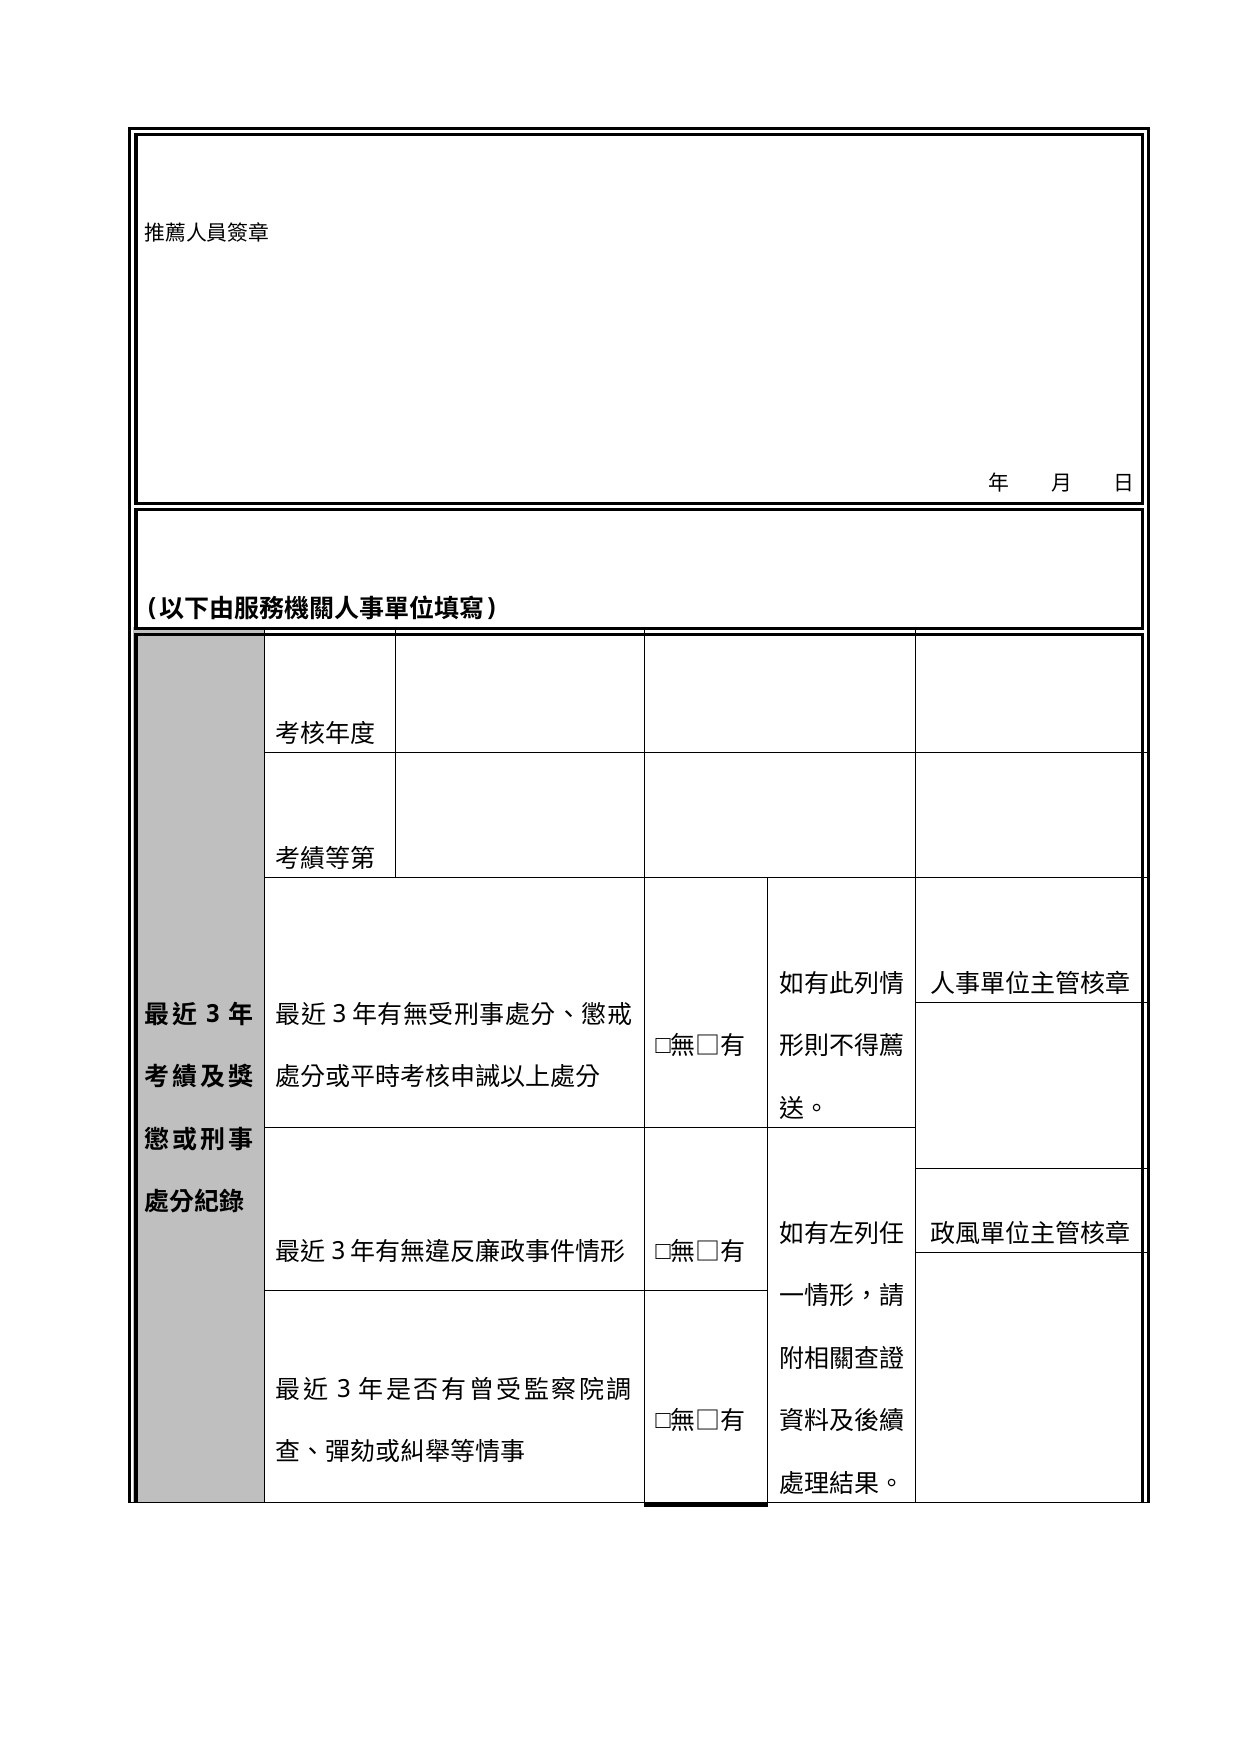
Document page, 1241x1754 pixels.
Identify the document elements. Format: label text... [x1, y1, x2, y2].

table_cell 最近3年是否有曾受監察院調查、彈劾或糾舉等情事 [265, 1291, 644, 1502]
table_cell [916, 1253, 1141, 1502]
table_cell (以下由服務機關人事單位填寫) [133, 502, 1145, 627]
table_cell [916, 1003, 1141, 1168]
table_cell 最近3年考績及獎懲或刑事處分紀錄 [133, 627, 264, 1502]
table_cell 如有左列任一情形，請附相關查證資料及後續處理結果。 [768, 1128, 915, 1502]
table_cell 政風單位主管核章 [916, 1169, 1141, 1252]
table_cell 最近3年有無違反廉政事件情形 [265, 1128, 644, 1289]
table_cell 最近3年有無受刑事處分、懲戒處分或平時考核申誡以上處分 [265, 878, 644, 1127]
table_cell 如有此列情形則不得薦送。 [768, 878, 915, 1127]
table_cell 考核年度 [265, 636, 395, 752]
table_cell 考績等第 [265, 753, 395, 877]
table_cell [396, 636, 644, 752]
table_cell [645, 636, 915, 752]
table_cell 推薦人員簽章 年 月 日 [133, 130, 1145, 502]
table_cell [396, 753, 644, 877]
table_cell □無□有 [645, 1291, 767, 1502]
table_cell [916, 753, 1141, 877]
table_cell □無□有 [645, 878, 767, 1127]
table_cell [916, 627, 1145, 752]
table_cell [645, 753, 915, 877]
table_cell [916, 636, 1141, 752]
table_cell □無□有 [645, 1128, 767, 1289]
table_cell 人事單位主管核章 [916, 878, 1141, 1002]
